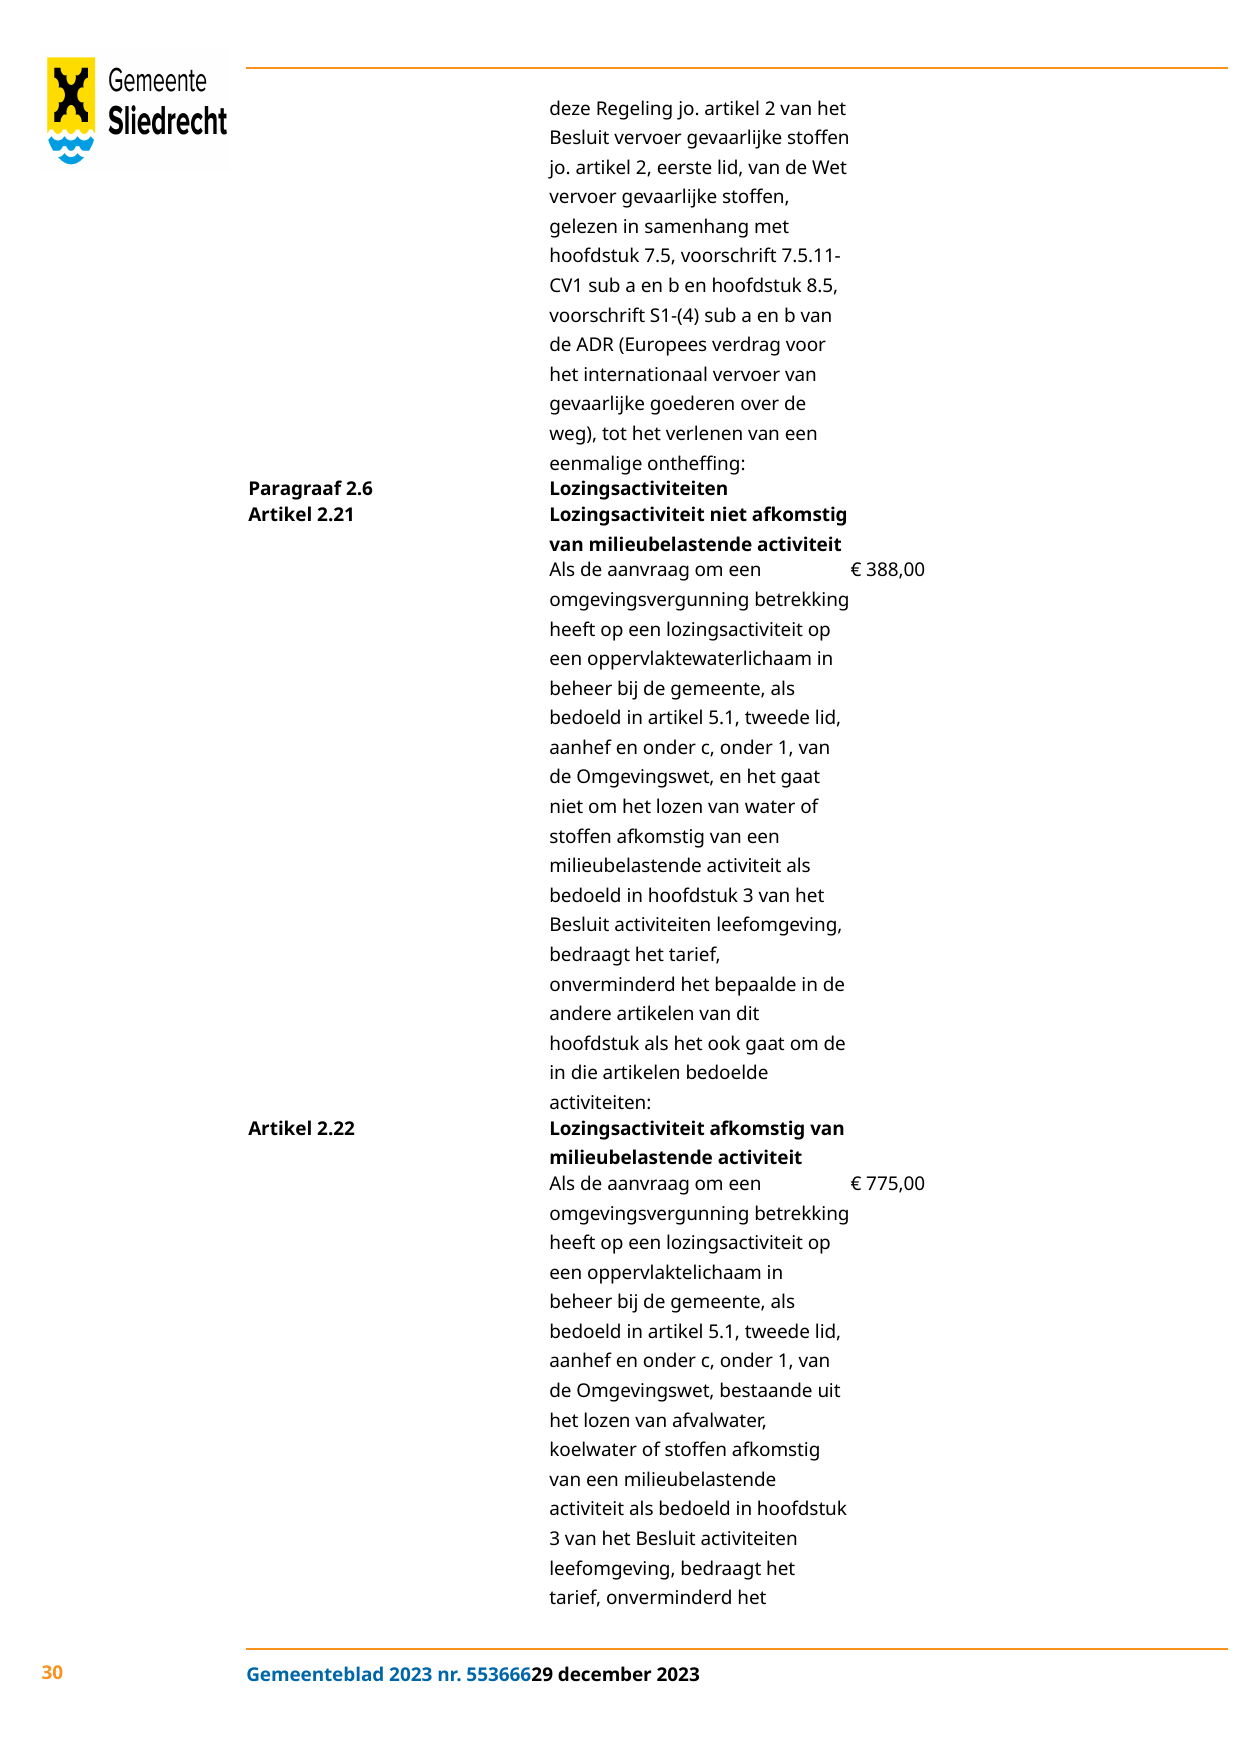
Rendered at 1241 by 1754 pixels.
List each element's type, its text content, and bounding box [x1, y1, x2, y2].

table_cell € 388,00 [850, 557, 1152, 1115]
table_cell Lozingsactiviteiten [549, 476, 850, 501]
picture [41, 47, 231, 172]
table_cell Artikel 2.21 [248, 501, 549, 557]
table_cell [850, 476, 1152, 501]
table_cell [248, 1170, 549, 1610]
table_cell Lozingsactiviteit afkomstig van milieubelastende activiteit [549, 1115, 850, 1170]
table_cell [248, 95, 549, 476]
table_cell € 775,00 [850, 1170, 1152, 1610]
table_cell Paragraaf 2.6 [248, 476, 549, 501]
table_cell Artikel 2.22 [248, 1115, 549, 1170]
table_cell [850, 501, 1152, 557]
table_cell [850, 95, 1152, 476]
table_cell Lozingsactiviteit niet afkomstig van milieubelastende activiteit [549, 501, 850, 557]
table_cell deze Regeling jo. artikel 2 van het Besluit vervoer gevaarlijke stoffen jo. artikel 2, eerste lid, van de Wet vervoer gevaarlijke stoffen, gelezen in samenhang met hoofdstuk 7.5, voorschrift 7.5.11-CV1 sub a en b en hoofdstuk 8.5, voorschrift S1-(4) sub a en b van de ADR (Europees verdrag voor het internationaal vervoer van gevaarlijke goederen over de weg), tot het verlenen van een eenmalige ontheffing: [549, 95, 850, 476]
table_cell Als de aanvraag om een omgevingsvergunning betrekking heeft op een lozingsactiviteit op een oppervlaktelichaam in beheer bij de gemeente, als bedoeld in artikel 5.1, tweede lid, aanhef en onder c, onder 1, van de Omgevingswet, bestaande uit het lozen van afvalwater, koelwater of stoffen afkomstig van een milieubelastende activiteit als bedoeld in hoofdstuk 3 van het Besluit activiteiten leefomgeving, bedraagt het tarief, onverminderd het [549, 1170, 850, 1610]
table_cell Als de aanvraag om een omgevingsvergunning betrekking heeft op een lozingsactiviteit op een oppervlaktewaterlichaam in beheer bij de gemeente, als bedoeld in artikel 5.1, tweede lid, aanhef en onder c, onder 1, van de Omgevingswet, en het gaat niet om het lozen van water of stoffen afkomstig van een milieubelastende activiteit als bedoeld in hoofdstuk 3 van het Besluit activiteiten leefomgeving, bedraagt het tarief, onverminderd het bepaalde in de andere artikelen van dit hoofdstuk als het ook gaat om de in die artikelen bedoelde activiteiten: [549, 557, 850, 1115]
table_cell [850, 1115, 1152, 1170]
table_cell [248, 557, 549, 1115]
